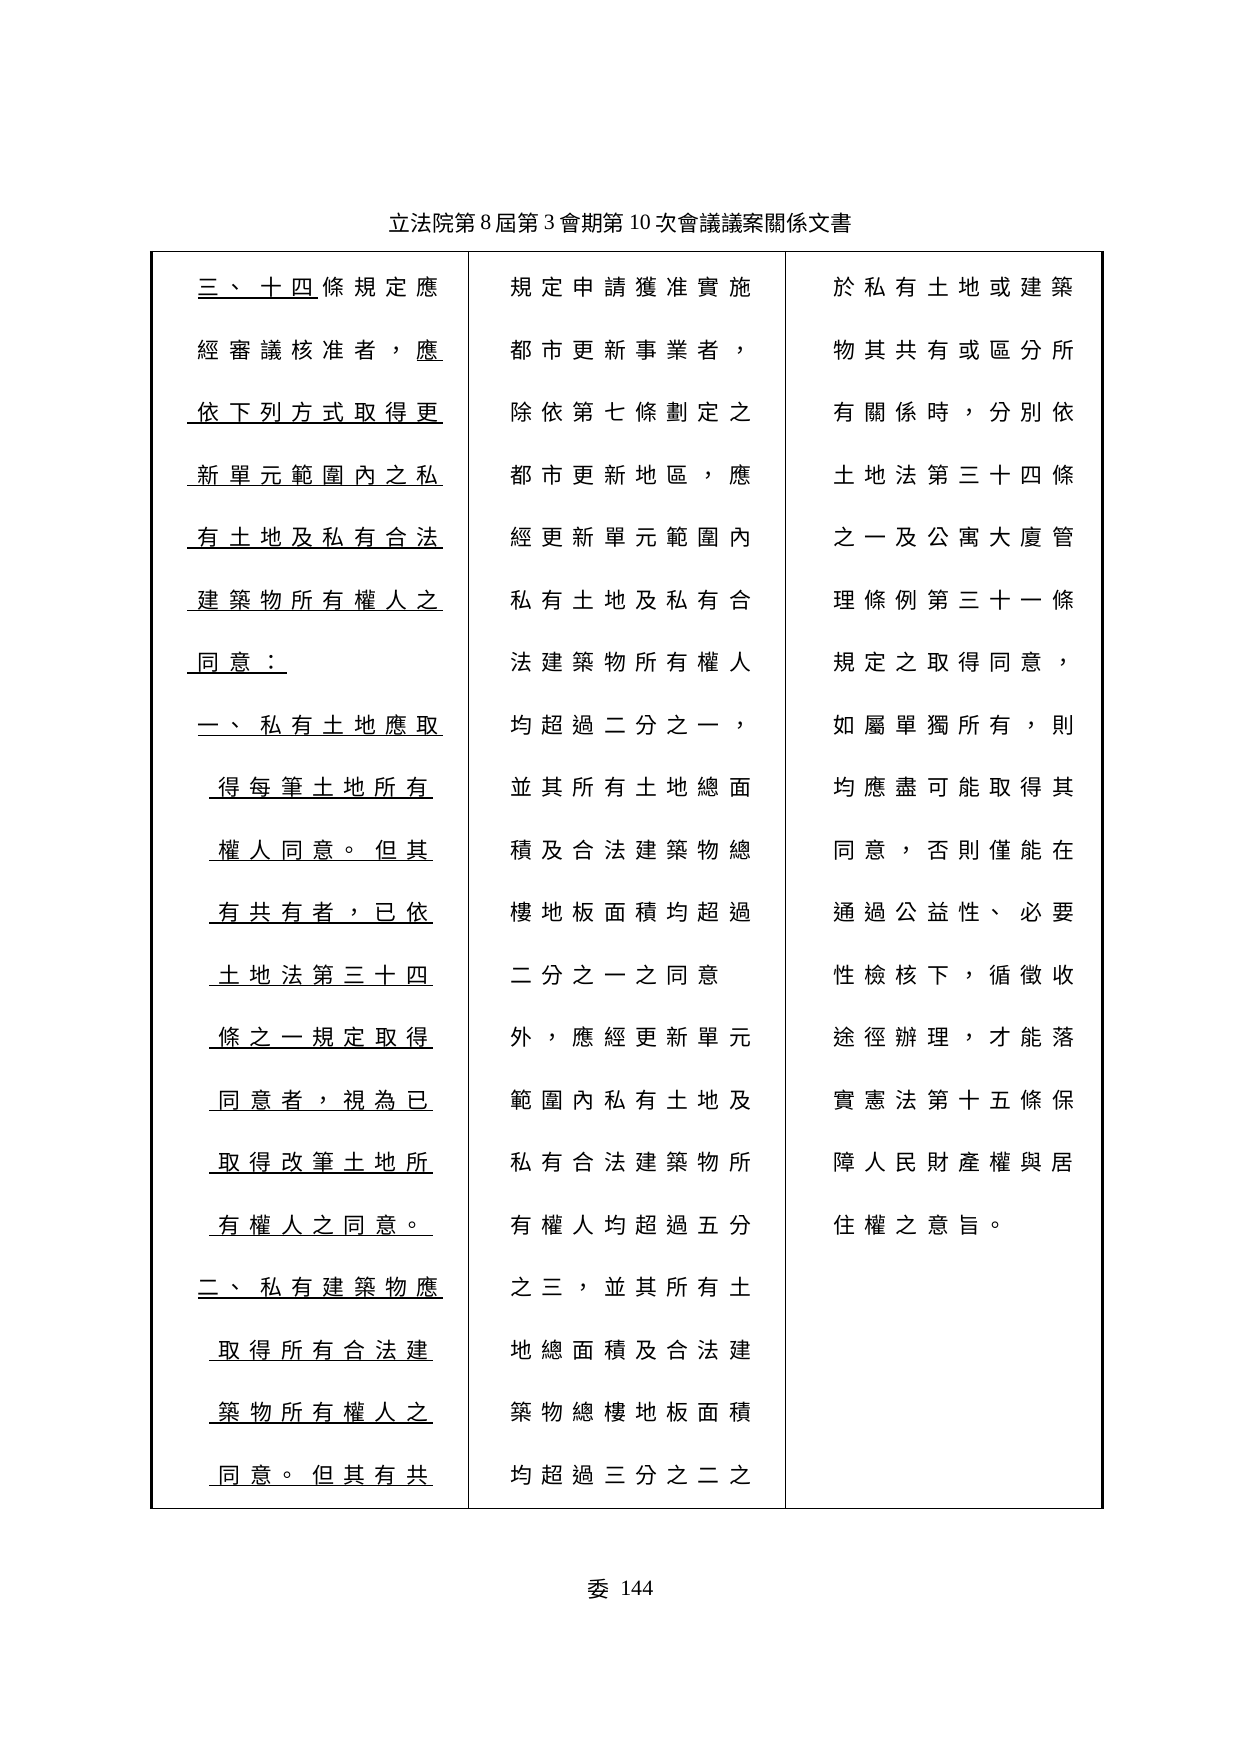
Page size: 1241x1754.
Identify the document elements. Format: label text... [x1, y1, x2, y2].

table_cell 於私有土地或建築物其共有或區分所有關係時，分別依土地法第三十四條之一及公寓大廈管理條例第三十一條規定之取得同意，如屬單獨所有，則均應盡可能取得其同意，否則僅能在通過公益性、必要性檢核下，循徵收途徑辦理，才能落實憲法第十五條保障人民財產權與居住權之意旨。 [786, 252, 1101, 1508]
table_cell 規定申請獲准實施都市更新事業者，除依第七條劃定之都市更新地區，應經更新單元範圍內私有土地及私有合法建築物所有權人均超過二分之一，並其所有土地總面積及合法建築物總樓地板面積均超過二分之一之同意外，應經更新單元範圍內私有土地及私有合法建築物所有權人均超過五分之三，並其所有土地總面積及合法建築物總樓地板面積均超過三分之二之 [469, 252, 785, 1508]
table_cell 三、十四條規定應經審議核准者，應依下列方式取得更新單元範圍內之私有土地及私有合法建築物所有權人之同意： 一、私有土地應取得每筆土地所有權人同意。但其有共有者，已依土地法第三十四條之一規定取得同意者，視為已取得改筆土地所有權人之同意。 二、私有建築物應取得所有合法建築物所有權人之同意。但其有共 [153, 252, 468, 1508]
